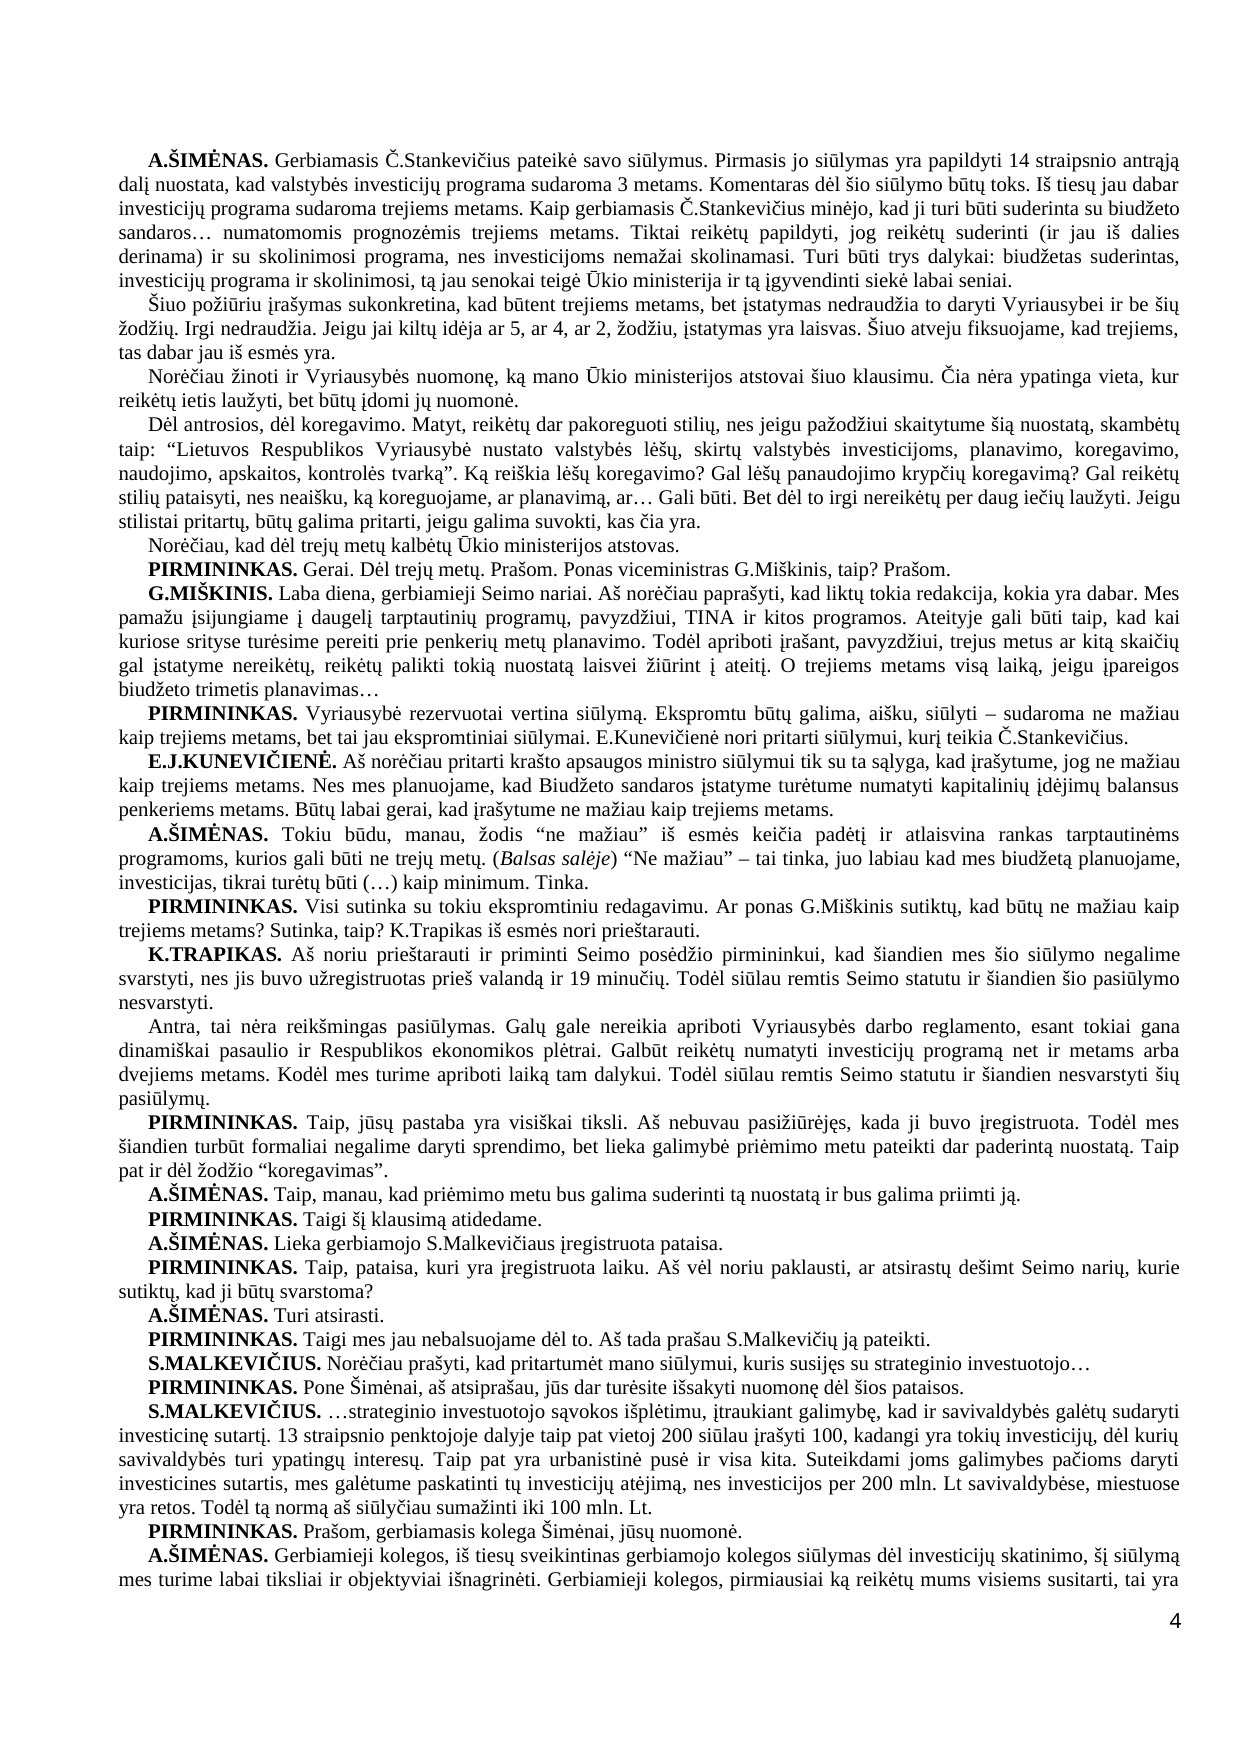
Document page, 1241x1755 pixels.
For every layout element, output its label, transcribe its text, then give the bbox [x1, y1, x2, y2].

text A.ŠIMĖNAS. Gerbiamieji kolegos, iš tiesų sveikintinas gerbiamojo kolegos siūlymas dėl investicijų skatinimo, šį siūlymą mes turime labai tiksliai ir objektyviai išnagrinėti. Gerbiamieji kolegos, pirmiausiai ką reikėtų mums visiems susitarti, tai yra [118, 1543, 1181, 1591]
text Antra, tai nėra reikšmingas pasiūlymas. Galų gale nereikia apriboti Vyriausybės darbo reglamento, esant tokiai gana dinamiškai pasaulio ir Respublikos ekonomikos plėtrai. Galbūt reikėtų numatyti investicijų programą net ir metams arba dvejiems metams. Kodėl mes turime apriboti laiką tam dalykui. Todėl siūlau remtis Seimo statutu ir šiandien nesvarstyti šių pasiūlymų. [118, 1014, 1181, 1110]
text Dėl antrosios, dėl koregavimo. Matyt, reikėtų dar pakoreguoti stilių, nes jeigu pažodžiui skaitytume šią nuostatą, skambėtų taip: “Lietuvos Respublikos Vyriausybė nustato valstybės lėšų, skirtų valstybės investicijoms, planavimo, koregavimo, naudojimo, apskaitos, kontrolės tvarką”. Ką reiškia lėšų koregavimo? Gal lėšų panaudojimo krypčių koregavimą? Gal reikėtų stilių pataisyti, nes neaišku, ką koreguojame, ar planavimą, ar… Gali būti. Bet dėl to irgi nereikėtų per daug iečių laužyti. Jeigu stilistai pritartų, būtų galima pritarti, jeigu galima suvokti, kas čia yra. [118, 412, 1181, 533]
text PIRMININKAS. Vyriausybė rezervuotai vertina siūlymą. Ekspromtu būtų galima, aišku, siūlyti – sudaroma ne mažiau kaip trejiems metams, bet tai jau ekspromtiniai siūlymai. E.Kunevičienė nori pritarti siūlymui, kurį teikia Č.Stankevičius. [118, 701, 1181, 749]
text K.TRAPIKAS. Aš noriu prieštarauti ir priminti Seimo posėdžio pirmininkui, kad šiandien mes šio siūlymo negalime svarstyti, nes jis buvo užregistruotas prieš valandą ir 19 minučių. Todėl siūlau remtis Seimo statutu ir šiandien šio pasiūlymo nesvarstyti. [118, 942, 1181, 1014]
text S.MALKEVIČIUS. Norėčiau prašyti, kad pritartumėt mano siūlymui, kuris susijęs su strateginio investuotojo… [118, 1351, 1181, 1375]
text PIRMININKAS. Taigi mes jau nebalsuojame dėl to. Aš tada prašau S.Malkevičių ją pateikti. [118, 1327, 1181, 1351]
text S.MALKEVIČIUS. …strateginio investuotojo sąvokos išplėtimu, įtraukiant galimybę, kad ir savivaldybės galėtų sudaryti investicinę sutartį. 13 straipsnio penktojoje dalyje taip pat vietoj 200 siūlau įrašyti 100, kadangi yra tokių investicijų, dėl kurių savivaldybės turi ypatingų interesų. Taip pat yra urbanistinė pusė ir visa kita. Suteikdami joms galimybes pačioms daryti investicines sutartis, mes galėtume paskatinti tų investicijų atėjimą, nes investicijos per 200 mln. Lt savivaldybėse, miestuose yra retos. Todėl tą normą aš siūlyčiau sumažinti iki 100 mln. Lt. [118, 1399, 1181, 1519]
text E.J.KUNEVIČIENĖ. Aš norėčiau pritarti krašto apsaugos ministro siūlymui tik su ta sąlyga, kad įrašytume, jog ne mažiau kaip trejiems metams. Nes mes planuojame, kad Biudžeto sandaros įstatyme turėtume numatyti kapitalinių įdėjimų balansus penkeriems metams. Būtų labai gerai, kad įrašytume ne mažiau kaip trejiems metams. [118, 749, 1181, 821]
text PIRMININKAS. Gerai. Dėl trejų metų. Prašom. Ponas viceministras G.Miškinis, taip? Prašom. [118, 557, 1181, 581]
text G.MIŠKINIS. Laba diena, gerbiamieji Seimo nariai. Aš norėčiau paprašyti, kad liktų tokia redakcija, kokia yra dabar. Mes pamažu įsijungiame į daugelį tarptautinių programų, pavyzdžiui, TINA ir kitos programos. Ateityje gali būti taip, kad kai kuriose srityse turėsime pereiti prie penkerių metų planavimo. Todėl apriboti įrašant, pavyzdžiui, trejus metus ar kitą skaičių gal įstatyme nereikėtų, reikėtų palikti tokią nuostatą laisvei žiūrint į ateitį. O trejiems metams visą laiką, jeigu įpareigos biudžeto trimetis planavimas… [118, 581, 1181, 701]
text PIRMININKAS. Visi sutinka su tokiu ekspromtiniu redagavimu. Ar ponas G.Miškinis sutiktų, kad būtų ne mažiau kaip trejiems metams? Sutinka, taip? K.Trapikas iš esmės nori prieštarauti. [118, 894, 1181, 942]
text Norėčiau, kad dėl trejų metų kalbėtų Ūkio ministerijos atstovas. [118, 533, 1181, 557]
text A.ŠIMĖNAS. Turi atsirasti. [118, 1303, 1181, 1327]
text A.ŠIMĖNAS. Lieka gerbiamojo S.Malkevičiaus įregistruota pataisa. [118, 1231, 1181, 1254]
text PIRMININKAS. Taip, jūsų pastaba yra visiškai tiksli. Aš nebuvau pasižiūrėjęs, kada ji buvo įregistruota. Todėl mes šiandien turbūt formaliai negalime daryti sprendimo, bet lieka galimybė priėmimo metu pateikti dar paderintą nuostatą. Taip pat ir dėl žodžio “koregavimas”. [118, 1110, 1181, 1182]
text A.ŠIMĖNAS. Gerbiamasis Č.Stankevičius pateikė savo siūlymus. Pirmasis jo siūlymas yra papildyti 14 straipsnio antrąją dalį nuostata, kad valstybės investicijų programa sudaroma 3 metams. Komentaras dėl šio siūlymo būtų toks. Iš tiesų jau dabar investicijų programa sudaroma trejiems metams. Kaip gerbiamasis Č.Stankevičius minėjo, kad ji turi būti suderinta su biudžeto sandaros… numatomomis prognozėmis trejiems metams. Tiktai reikėtų papildyti, jog reikėtų suderinti (ir jau iš dalies derinama) ir su skolinimosi programa, nes investicijoms nemažai skolinamasi. Turi būti trys dalykai: biudžetas suderintas, investicijų programa ir skolinimosi, tą jau senokai teigė Ūkio ministerija ir tą įgyvendinti siekė labai seniai. [118, 148, 1181, 292]
text PIRMININKAS. Taip, pataisa, kuri yra įregistruota laiku. Aš vėl noriu paklausti, ar atsirastų dešimt Seimo narių, kurie sutiktų, kad ji būtų svarstoma? [118, 1254, 1181, 1303]
text PIRMININKAS. Taigi šį klausimą atidedame. [118, 1206, 1181, 1231]
text PIRMININKAS. Prašom, gerbiamasis kolega Šimėnai, jūsų nuomonė. [118, 1519, 1181, 1543]
text PIRMININKAS. Pone Šimėnai, aš atsiprašau, jūs dar turėsite išsakyti nuomonę dėl šios pataisos. [118, 1375, 1181, 1399]
text Norėčiau žinoti ir Vyriausybės nuomonę, ką mano Ūkio ministerijos atstovai šiuo klausimu. Čia nėra ypatinga vieta, kur reikėtų ietis laužyti, bet būtų įdomi jų nuomonė. [118, 364, 1181, 412]
text Šiuo požiūriu įrašymas sukonkretina, kad būtent trejiems metams, bet įstatymas nedraudžia to daryti Vyriausybei ir be šių žodžių. Irgi nedraudžia. Jeigu jai kiltų idėja ar 5, ar 4, ar 2, žodžiu, įstatymas yra laisvas. Šiuo atveju fiksuojame, kad trejiems, tas dabar jau iš esmės yra. [118, 292, 1181, 364]
text A.ŠIMĖNAS. Taip, manau, kad priėmimo metu bus galima suderinti tą nuostatą ir bus galima priimti ją. [118, 1182, 1181, 1206]
text A.ŠIMĖNAS. Tokiu būdu, manau, žodis “ne mažiau” iš esmės keičia padėtį ir atlaisvina rankas tarptautinėms programoms, kurios gali būti ne trejų metų. (Balsas salėje) “Ne mažiau” – tai tinka, juo labiau kad mes biudžetą planuojame, investicijas, tikrai turėtų būti (…) kaip minimum. Tinka. [118, 821, 1181, 894]
